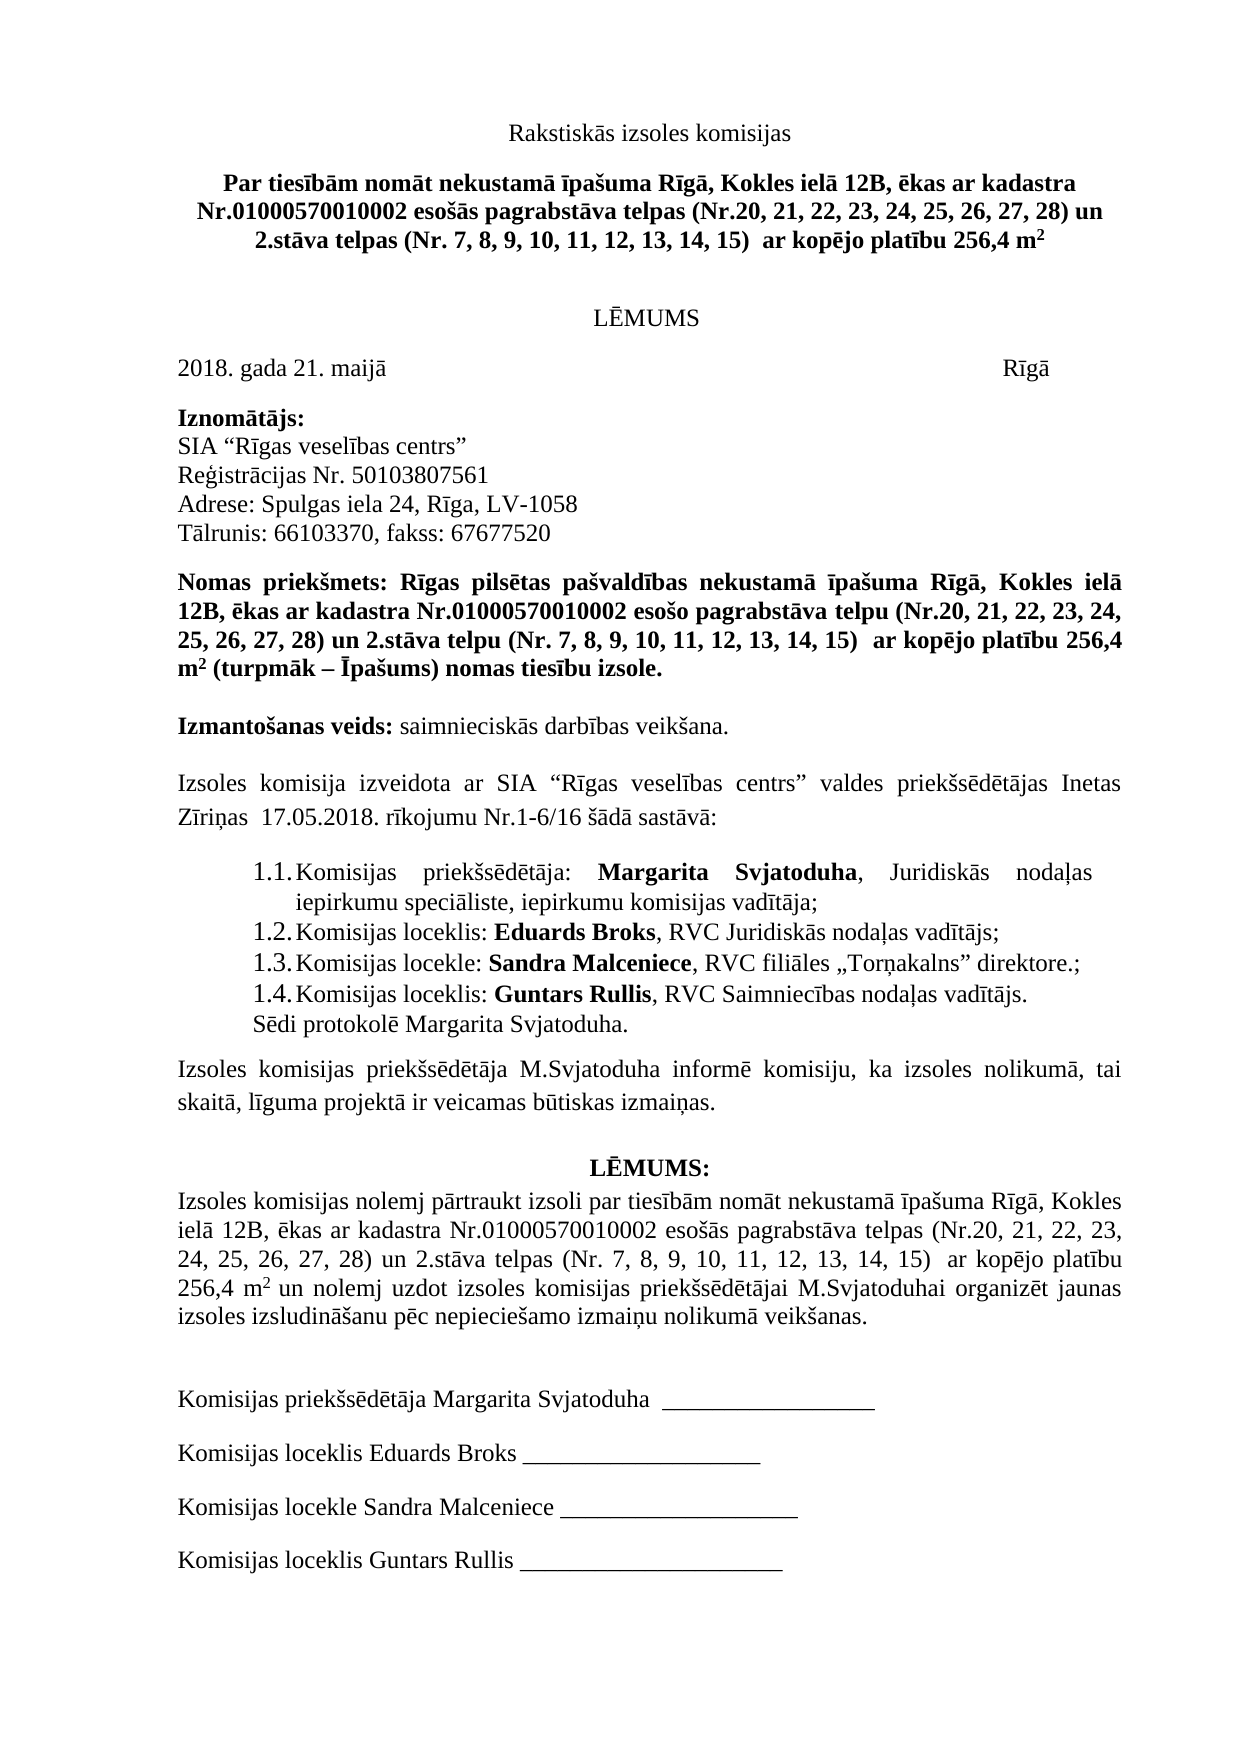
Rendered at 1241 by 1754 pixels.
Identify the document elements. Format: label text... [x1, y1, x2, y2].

text Komisijas loceklis Eduards Broks ___________________ [177, 1438, 1122, 1467]
text Komisijas priekšsēdētāja Margarita Svjatoduha _________________ [177, 1384, 1122, 1413]
text Nomas priekšmets: Rīgas pilsētas pašvaldības nekustamā īpašuma Rīgā, Kokles ielā 12B, ēkas ar kadastra Nr.01000570010002 esošo pagrabstāva telpu (Nr.20, 21, 22, 23, 24, 25, 26, 27, 28) un 2.stāva telpu (Nr. 7, 8, 9, 10, 11, 12, 13, 14, 15) ar kopējo platību 256,4 m2 (turpmāk – Īpašums) nomas tiesību izsole. [177, 567, 1122, 682]
text LĒMUMS: [177, 1153, 1122, 1182]
list Komisijas loceklis: Guntars Rullis, RVC Saimniecības nodaļas vadītājs. [252, 978, 1092, 1009]
text Iznomātājs: SIA “Rīgas veselības centrs” Reģistrācijas Nr. 50103807561 Adrese: Spulgas iela 24, Rīga, LV-1058 Tālrunis: 66103370, fakss: 67677520 [177, 403, 1122, 546]
list Komisijas locekle: Sandra Malceniece, RVC filiāles „Torņakalns” direktore.; [252, 946, 1092, 978]
list Komisijas priekšsēdētāja: Margarita Svjatoduha, Juridiskās nodaļas iepirkumu speciāliste, iepirkumu komisijas vadītāja; [252, 855, 1092, 915]
list Komisijas loceklis: Eduards Broks, RVC Juridiskās nodaļas vadītājs; [252, 915, 1092, 946]
text Izsoles komisijas nolemj pārtraukt izsoli par tiesībām nomāt nekustamā īpašuma Rīgā, Kokles ielā 12B, ēkas ar kadastra Nr.01000570010002 esošās pagrabstāva telpas (Nr.20, 21, 22, 23, 24, 25, 26, 27, 28) un 2.stāva telpas (Nr. 7, 8, 9, 10, 11, 12, 13, 14, 15) ar kopējo platību 256,4 m2 un nolemj uzdot izsoles komisijas priekšsēdētājai M.Svjatoduhai organizēt jaunas izsoles izsludināšanu pēc nepieciešamo izmaiņu nolikumā veikšanas. [177, 1186, 1122, 1330]
text Komisijas loceklis Guntars Rullis _____________________ [177, 1546, 1122, 1574]
text Izmantošanas veids: saimnieciskās darbības veikšana. [177, 711, 1122, 740]
text Izsoles komisijas priekšsēdētāja M.Svjatoduha informē komisiju, ka izsoles nolikumā, tai skaitā, līguma projektā ir veicamas būtiskas izmaiņas. [177, 1054, 1122, 1116]
text Komisijas locekle Sandra Malceniece ___________________ [177, 1492, 1122, 1520]
text Rakstiskās izsoles komisijas [177, 118, 1122, 147]
text Izsoles komisija izveidota ar SIA “Rīgas veselības centrs” valdes priekšsēdētājas Inetas Zīriņas 17.05.2018. rīkojumu Nr.1-6/16 šādā sastāvā: [177, 768, 1122, 830]
text 2018. gada 21. maijā Rīgā [177, 353, 1122, 382]
text Par tiesībām nomāt nekustamā īpašuma Rīgā, Kokles ielā 12B, ēkas ar kadastra Nr.01000570010002 esošās pagrabstāva telpas (Nr.20, 21, 22, 23, 24, 25, 26, 27, 28) un 2.stāva telpas (Nr. 7, 8, 9, 10, 11, 12, 13, 14, 15) ar kopējo platību 256,4 m2 [177, 168, 1122, 254]
text Sēdi protokolē Margarita Svjatoduha. [252, 1009, 1093, 1037]
text LĒMUMS [177, 303, 1122, 332]
